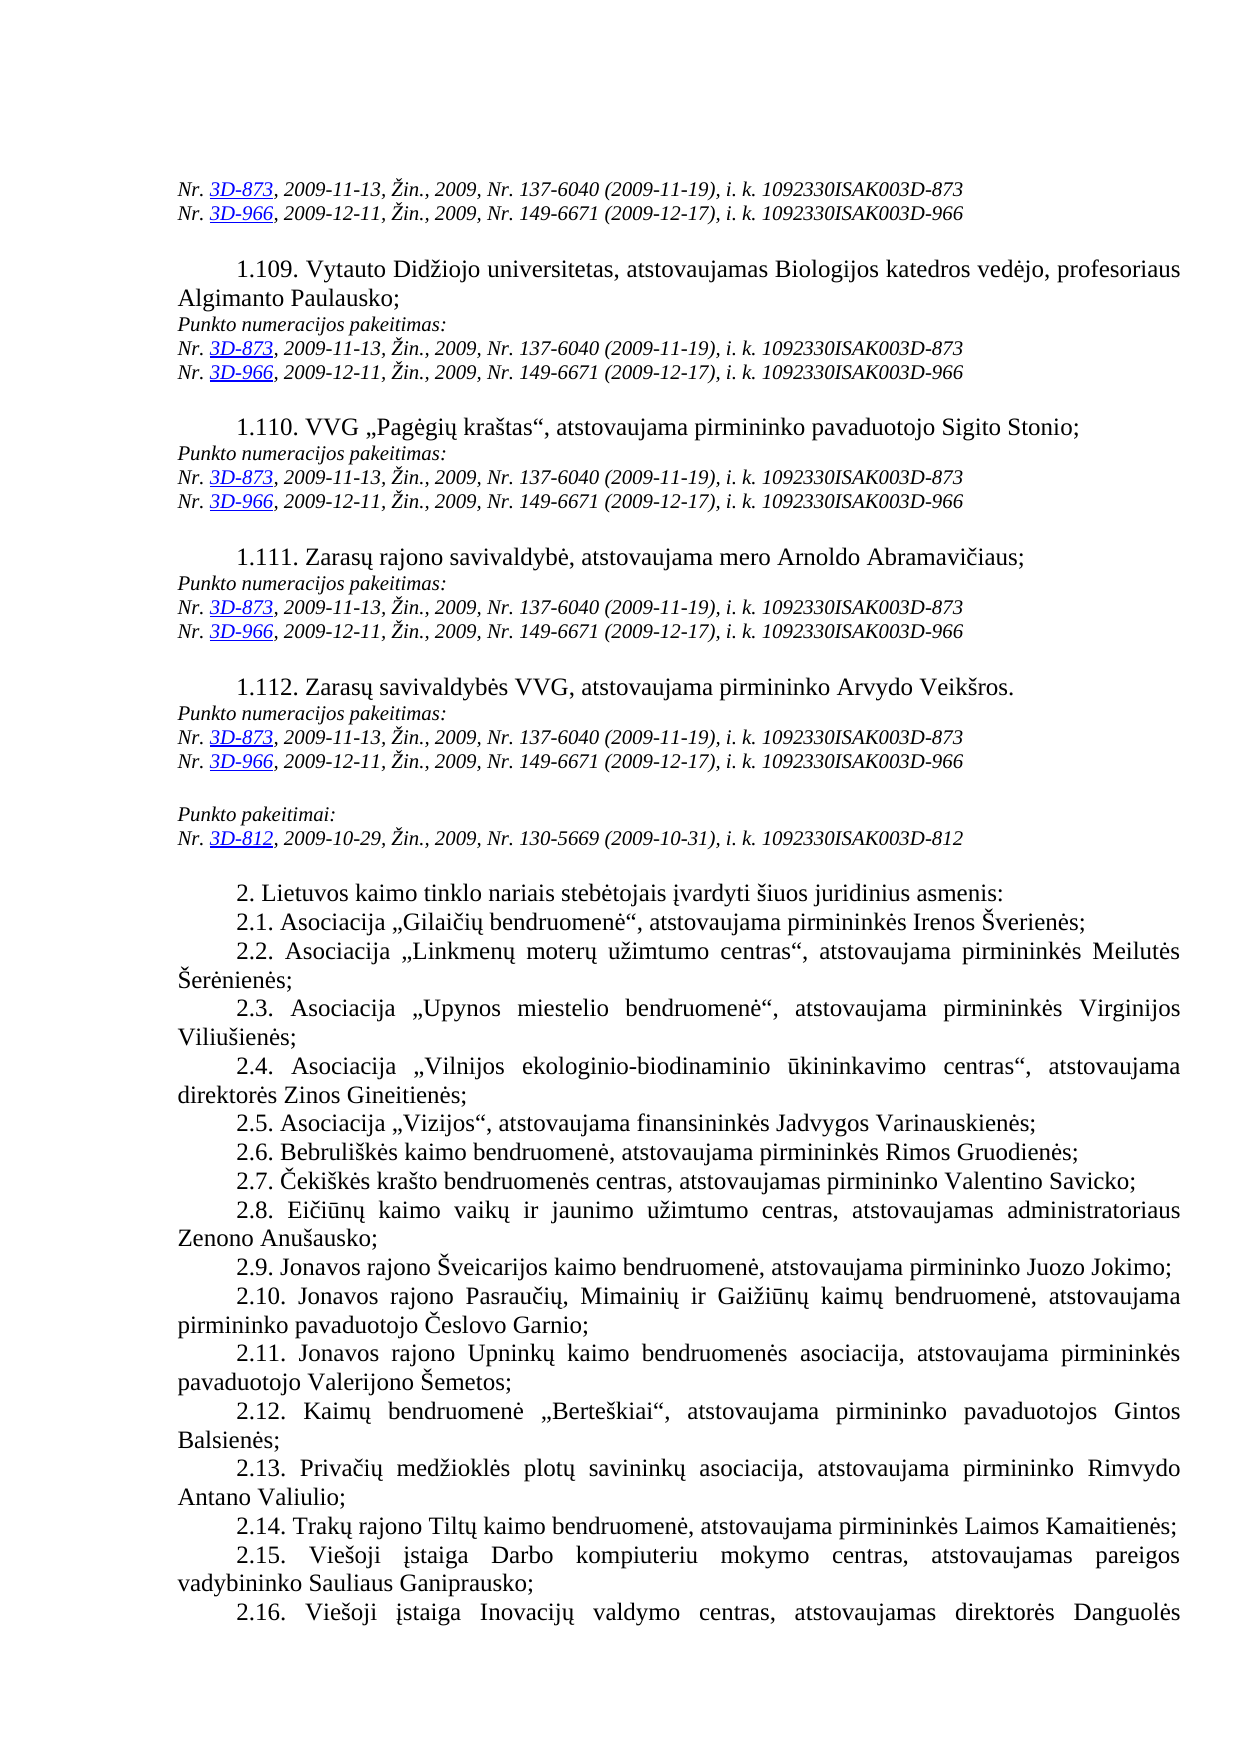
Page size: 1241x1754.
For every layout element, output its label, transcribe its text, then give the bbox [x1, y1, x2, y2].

text 2.1. Asociacija „Gilaičių bendruomenė“, atstovaujama pirmininkės Irenos Šverienės; [177, 907, 1181, 936]
text 2.7. Čekiškės krašto bendruomenės centras, atstovaujamas pirmininko Valentino Savicko; [177, 1166, 1181, 1195]
text Nr. 3D-873, 2009-11-13, Žin., 2009, Nr. 137-6040 (2009-11-19), i. k. 1092330ISAK003D-873 [177, 177, 1181, 201]
text 2.13. Privačių medžioklės plotų savininkų asociacija, atstovaujama pirmininko Rimvydo Antano Valiulio; [177, 1453, 1181, 1511]
text Punkto numeracijos pakeitimas: [177, 571, 1181, 595]
text Punkto numeracijos pakeitimas: [177, 312, 1181, 336]
text Nr. 3D-873, 2009-11-13, Žin., 2009, Nr. 137-6040 (2009-11-19), i. k. 1092330ISAK003D-873 [177, 725, 1181, 749]
text 1.111. Zarasų rajono savivaldybė, atstovaujama mero Arnoldo Abramavičiaus; [177, 542, 1181, 571]
text Punkto numeracijos pakeitimas: [177, 701, 1181, 725]
text 2.9. Jonavos rajono Šveicarijos kaimo bendruomenė, atstovaujama pirmininko Juozo Jokimo; [177, 1252, 1181, 1281]
text 2.10. Jonavos rajono Pasraučių, Mimainių ir Gaižiūnų kaimų bendruomenė, atstovaujama pirmininko pavaduotojo Česlovo Garnio; [177, 1281, 1181, 1338]
text 2.14. Trakų rajono Tiltų kaimo bendruomenė, atstovaujama pirmininkės Laimos Kamaitienės; [177, 1511, 1181, 1540]
text 2.3. Asociacija „Upynos miestelio bendruomenė“, atstovaujama pirmininkės Virginijos Viliušienės; [177, 993, 1181, 1051]
text Nr. 3D-873, 2009-11-13, Žin., 2009, Nr. 137-6040 (2009-11-19), i. k. 1092330ISAK003D-873 [177, 336, 1181, 360]
text Nr. 3D-966, 2009-12-11, Žin., 2009, Nr. 149-6671 (2009-12-17), i. k. 1092330ISAK003D-966 [177, 360, 1181, 384]
text Punkto numeracijos pakeitimas: [177, 441, 1181, 465]
text Punkto pakeitimai: [177, 802, 1181, 826]
text 1.112. Zarasų savivaldybės VVG, atstovaujama pirmininko Arvydo Veikšros. [177, 672, 1181, 701]
text 2.11. Jonavos rajono Upninkų kaimo bendruomenės asociacija, atstovaujama pirmininkės pavaduotojo Valerijono Šemetos; [177, 1338, 1181, 1396]
text 2.12. Kaimų bendruomenė „Berteškiai“, atstovaujama pirmininko pavaduotojos Gintos Balsienės; [177, 1396, 1181, 1453]
text 2.15. Viešoji įstaiga Darbo kompiuteriu mokymo centras, atstovaujamas pareigos vadybininko Sauliaus Ganiprausko; [177, 1540, 1181, 1597]
text Nr. 3D-966, 2009-12-11, Žin., 2009, Nr. 149-6671 (2009-12-17), i. k. 1092330ISAK003D-966 [177, 489, 1181, 513]
text 2.16. Viešoji įstaiga Inovacijų valdymo centras, atstovaujamas direktorės Danguolės [177, 1597, 1181, 1626]
text 2. Lietuvos kaimo tinklo nariais stebėtojais įvardyti šiuos juridinius asmenis: [177, 878, 1181, 907]
text Nr. 3D-966, 2009-12-11, Žin., 2009, Nr. 149-6671 (2009-12-17), i. k. 1092330ISAK003D-966 [177, 749, 1181, 773]
text 2.2. Asociacija „Linkmenų moterų užimtumo centras“, atstovaujama pirmininkės Meilutės Šerėnienės; [177, 936, 1181, 993]
text Nr. 3D-873, 2009-11-13, Žin., 2009, Nr. 137-6040 (2009-11-19), i. k. 1092330ISAK003D-873 [177, 595, 1181, 619]
text 1.109. Vytauto Didžiojo universitetas, atstovaujamas Biologijos katedros vedėjo, profesoriaus Algimanto Paulausko; [177, 254, 1181, 312]
text 2.6. Bebruliškės kaimo bendruomenė, atstovaujama pirmininkės Rimos Gruodienės; [177, 1137, 1181, 1166]
text 2.8. Eičiūnų kaimo vaikų ir jaunimo užimtumo centras, atstovaujamas administratoriaus Zenono Anušausko; [177, 1195, 1181, 1252]
text Nr. 3D-966, 2009-12-11, Žin., 2009, Nr. 149-6671 (2009-12-17), i. k. 1092330ISAK003D-966 [177, 201, 1181, 225]
text Nr. 3D-966, 2009-12-11, Žin., 2009, Nr. 149-6671 (2009-12-17), i. k. 1092330ISAK003D-966 [177, 619, 1181, 643]
text Nr. 3D-812, 2009-10-29, Žin., 2009, Nr. 130-5669 (2009-10-31), i. k. 1092330ISAK003D-812 [177, 826, 1181, 850]
text 2.5. Asociacija „Vizijos“, atstovaujama finansininkės Jadvygos Varinauskienės; [177, 1108, 1181, 1137]
text 2.4. Asociacija „Vilnijos ekologinio-biodinaminio ūkininkavimo centras“, atstovaujama direktorės Zinos Gineitienės; [177, 1051, 1181, 1108]
text 1.110. VVG „Pagėgių kraštas“, atstovaujama pirmininko pavaduotojo Sigito Stonio; [177, 412, 1181, 441]
text Nr. 3D-873, 2009-11-13, Žin., 2009, Nr. 137-6040 (2009-11-19), i. k. 1092330ISAK003D-873 [177, 465, 1181, 489]
